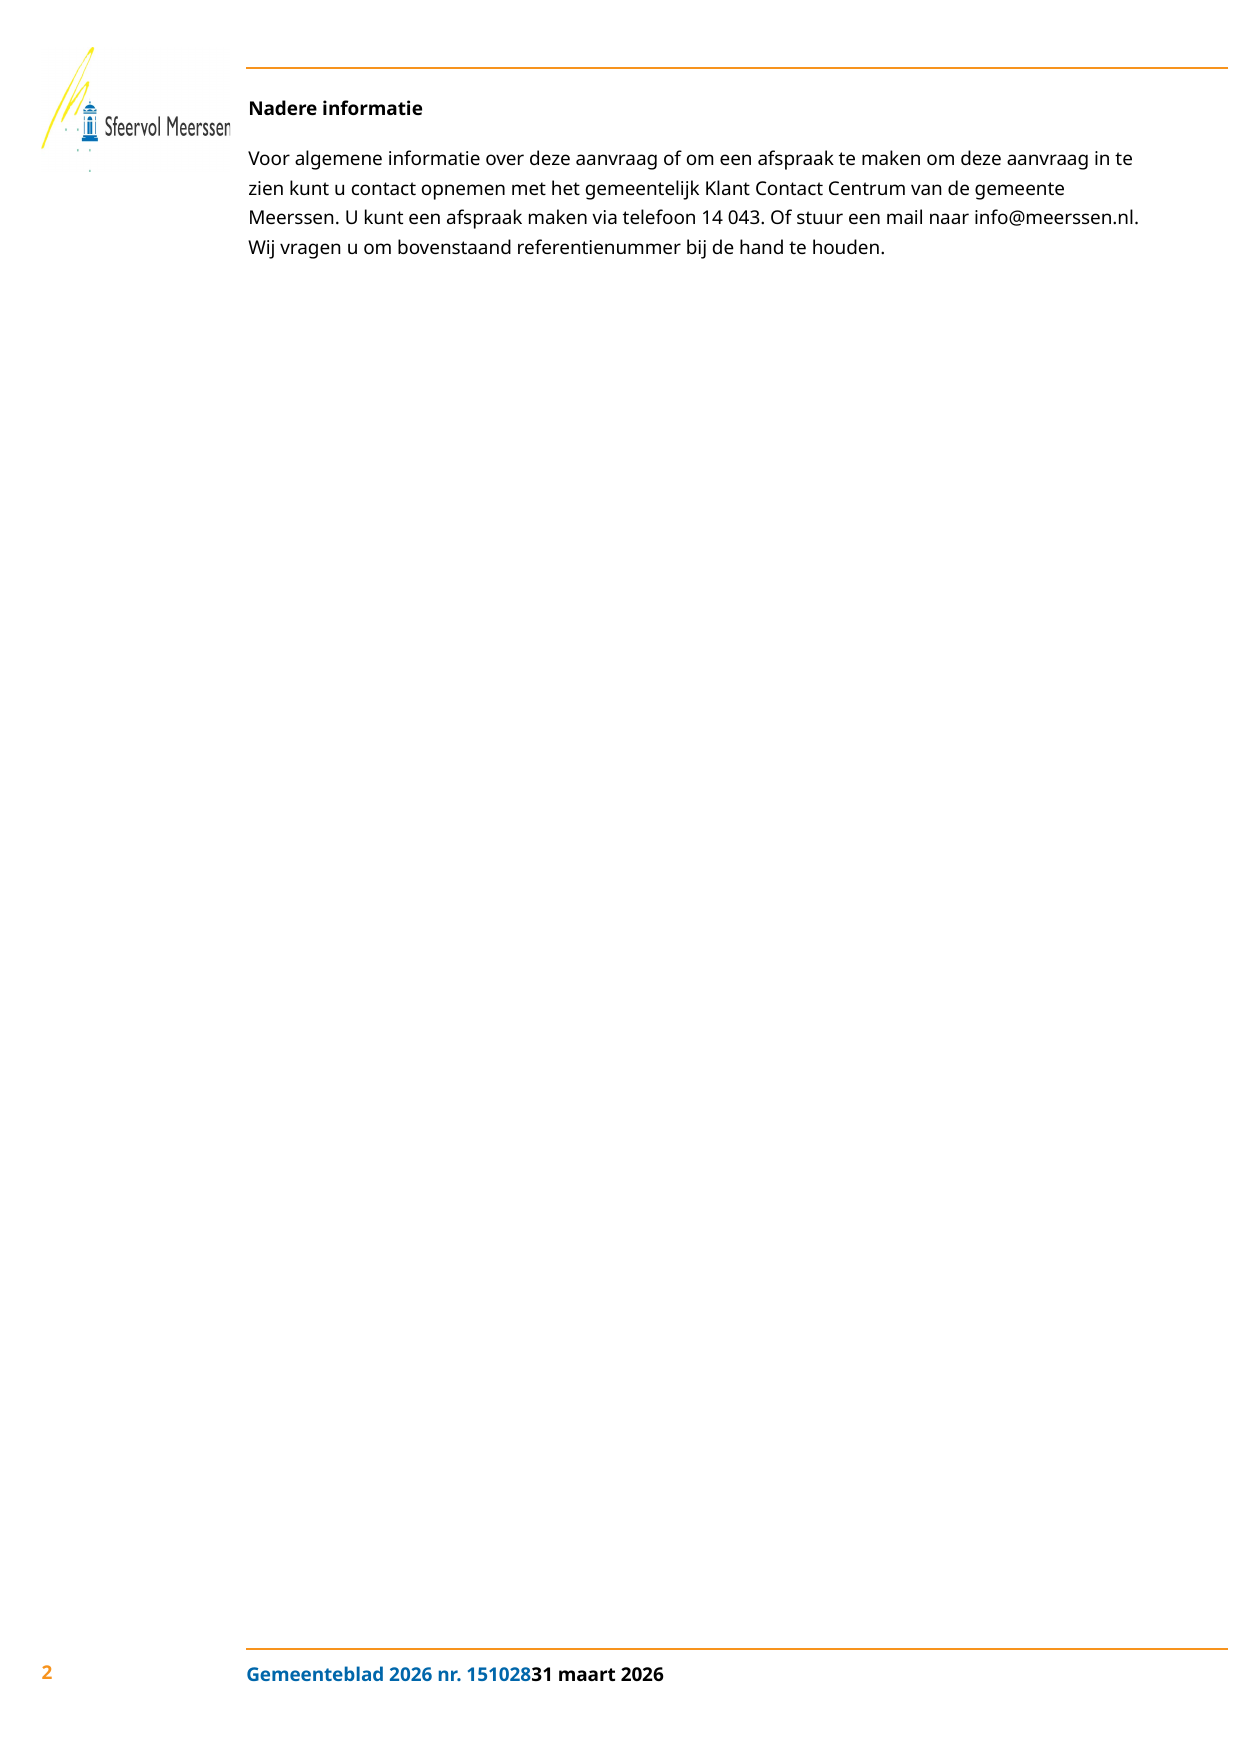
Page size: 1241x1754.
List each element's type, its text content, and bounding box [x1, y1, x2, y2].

text Nadere informatie [248, 95, 1152, 121]
picture [41, 47, 231, 172]
text Voor algemene informatie over deze aanvraag of om een afspraak te maken om deze aanvraag in te zien kunt u contact opnemen met het gemeentelijk Klant Contact Centrum van de gemeente Meerssen. U kunt een afspraak maken via telefoon 14 043. Of stuur een mail naar info@meerssen.nl. Wij vragen u om bovenstaand referentienummer bij de hand te houden. [248, 145, 1152, 260]
